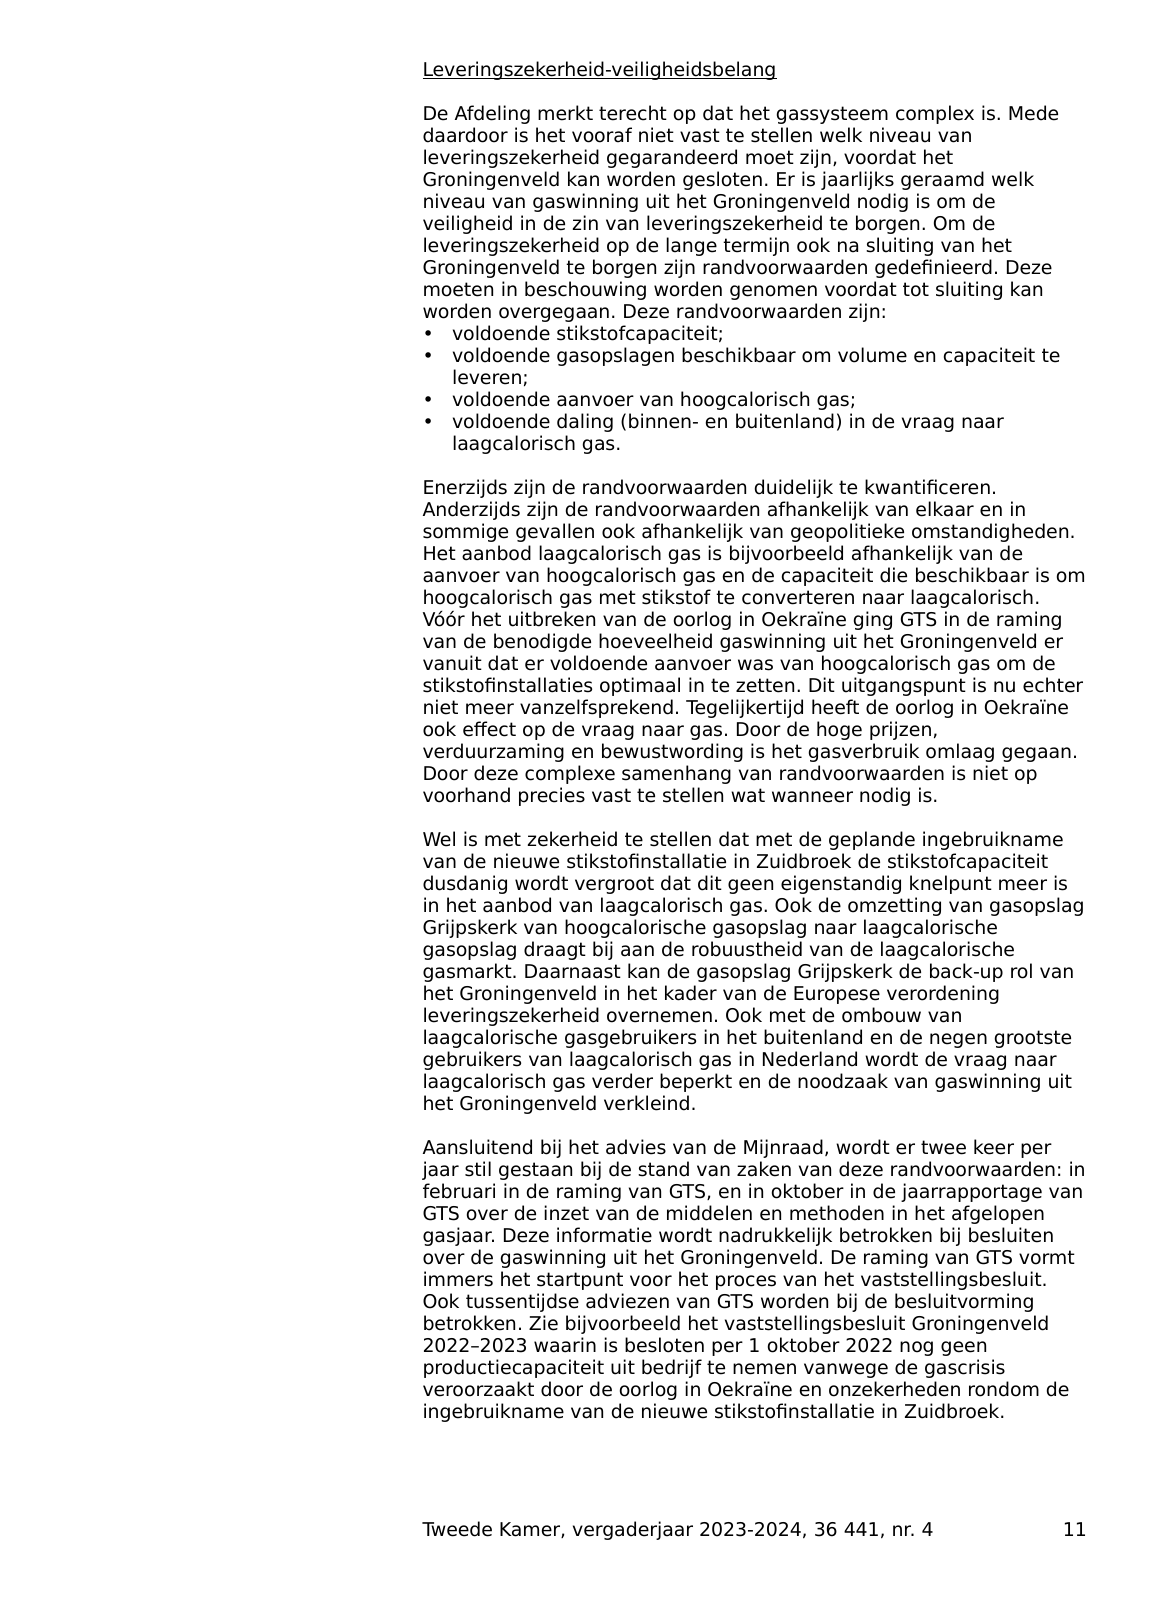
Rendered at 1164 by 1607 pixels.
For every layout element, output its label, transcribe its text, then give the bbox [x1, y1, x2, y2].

text Aansluitend bij het advies van de Mijnraad, wordt er twee keer per jaar stil gestaan bij de stand van zaken van deze randvoorwaarden: in februari in de raming van GTS, en in oktober in de jaarrapportage van GTS over de inzet van de middelen en methoden in het afgelopen gasjaar. Deze informatie wordt nadrukkelijk betrokken bij besluiten over de gaswinning uit het Groningenveld. De raming van GTS vormt immers het startpunt voor het proces van het vaststellingsbesluit. Ook tussentijdse adviezen van GTS worden bij de besluitvorming betrokken. Zie bijvoorbeeld het vaststellingsbesluit Groningenveld 2022–2023 waarin is besloten per 1 oktober 2022 nog geen productiecapaciteit uit bedrijf te nemen vanwege de gascrisis veroorzaakt door de oorlog in Oekraïne en onzekerheden rondom de ingebruikname van de nieuwe stikstofinstallatie in Zuidbroek. [422, 1137, 1087, 1423]
subtitle Leveringszekerheid-veiligheidsbelang [422, 59, 1087, 81]
text Wel is met zekerheid te stellen dat met de geplande ingebruikname van de nieuwe stikstofinstallatie in Zuidbroek de stikstofcapaciteit dusdanig wordt vergroot dat dit geen eigenstandig knelpunt meer is in het aanbod van laagcalorisch gas. Ook de omzetting van gasopslag Grijpskerk van hoogcalorische gasopslag naar laagcalorische gasopslag draagt bij aan de robuustheid van de laagcalorische gasmarkt. Daarnaast kan de gasopslag Grijpskerk de back-up rol van het Groningenveld in het kader van de Europese verordening leveringszekerheid overnemen. Ook met de ombouw van laagcalorische gasgebruikers in het buitenland en de negen grootste gebruikers van laagcalorisch gas in Nederland wordt de vraag naar laagcalorisch gas verder beperkt en de noodzaak van gaswinning uit het Groningenveld verkleind. [422, 829, 1087, 1115]
text • voldoende stikstofcapaciteit; [422, 323, 1087, 345]
text • voldoende daling (binnen- en buitenland) in de vraag naar laagcalorisch gas. [422, 411, 1087, 455]
text • voldoende aanvoer van hoogcalorisch gas; [422, 389, 1087, 411]
text • voldoende gasopslagen beschikbaar om volume en capaciteit te leveren; [422, 345, 1087, 389]
text De Afdeling merkt terecht op dat het gassysteem complex is. Mede daardoor is het vooraf niet vast te stellen welk niveau van leveringszekerheid gegarandeerd moet zijn, voordat het Groningenveld kan worden gesloten. Er is jaarlijks geraamd welk niveau van gaswinning uit het Groningenveld nodig is om de veiligheid in de zin van leveringszekerheid te borgen. Om de leveringszekerheid op de lange termijn ook na sluiting van het Groningenveld te borgen zijn randvoorwaarden gedefinieerd. Deze moeten in beschouwing worden genomen voordat tot sluiting kan worden overgegaan. Deze randvoorwaarden zijn: [422, 103, 1087, 323]
text Enerzijds zijn de randvoorwaarden duidelijk te kwantificeren. Anderzijds zijn de randvoorwaarden afhankelijk van elkaar en in sommige gevallen ook afhankelijk van geopolitieke omstandigheden. Het aanbod laagcalorisch gas is bijvoorbeeld afhankelijk van de aanvoer van hoogcalorisch gas en de capaciteit die beschikbaar is om hoogcalorisch gas met stikstof te converteren naar laagcalorisch. Vóór het uitbreken van de oorlog in Oekraïne ging GTS in de raming van de benodigde hoeveelheid gaswinning uit het Groningenveld er vanuit dat er voldoende aanvoer was van hoogcalorisch gas om de stikstofinstallaties optimaal in te zetten. Dit uitgangspunt is nu echter niet meer vanzelfsprekend. Tegelijkertijd heeft de oorlog in Oekraïne ook effect op de vraag naar gas. Door de hoge prijzen, verduurzaming en bewustwording is het gasverbruik omlaag gegaan. Door deze complexe samenhang van randvoorwaarden is niet op voorhand precies vast te stellen wat wanneer nodig is. [422, 477, 1087, 807]
